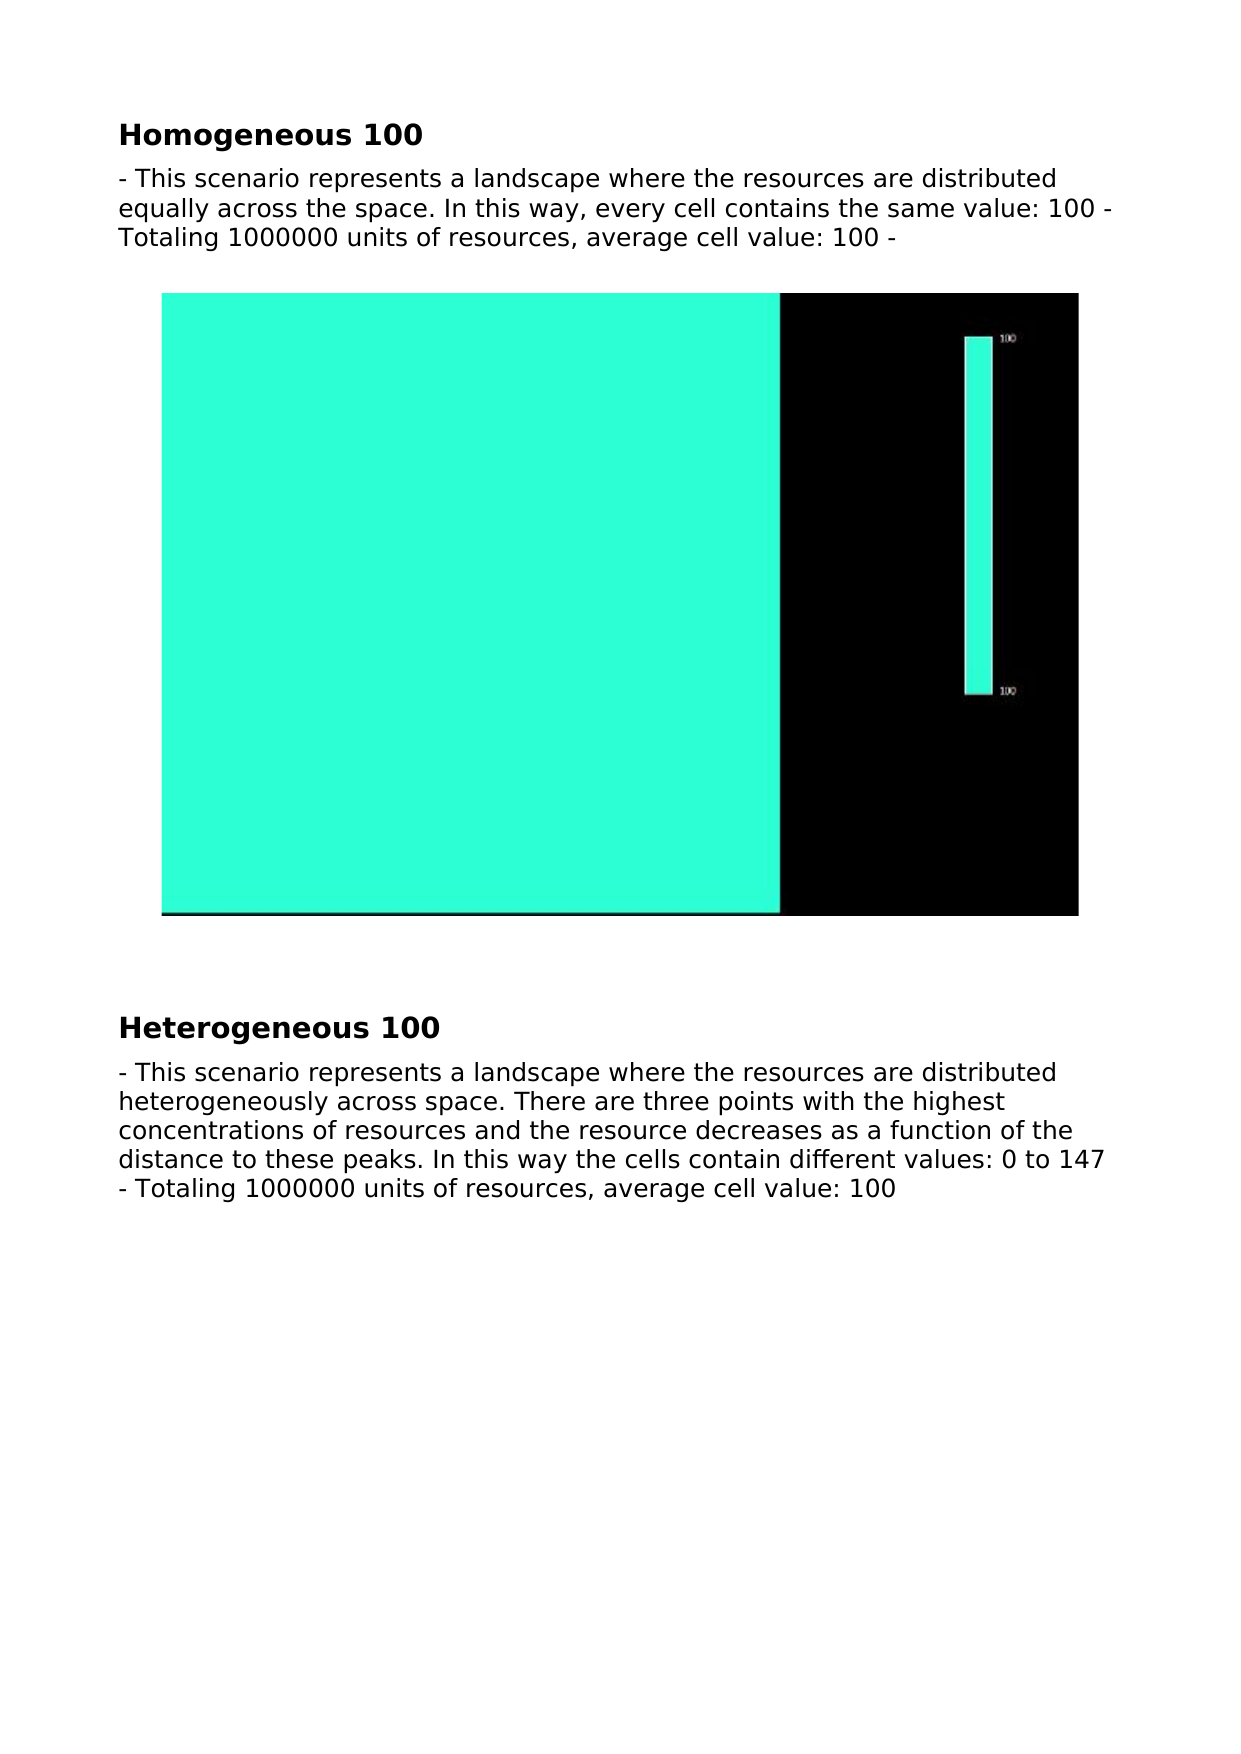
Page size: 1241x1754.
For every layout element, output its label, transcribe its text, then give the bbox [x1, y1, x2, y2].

text - This scenario represents a landscape where the resources are distributed equally across the space. In this way, every cell contains the same value: 100 - Totaling 1000000 units of resources, average cell value: 100 - [118, 164, 1122, 281]
subtitle Heterogeneous 100 [118, 1011, 1122, 1045]
picture [161, 293, 1079, 916]
text - This scenario represents a landscape where the resources are distributed heterogeneously across space. There are three points with the highest concentrations of resources and the resource decreases as a function of the distance to these peaks. In this way the cells contain different values: 0 to 147 - Totaling 1000000 units of resources, average cell value: 100 [118, 1058, 1122, 1233]
subtitle Homogeneous 100 [118, 118, 1122, 152]
